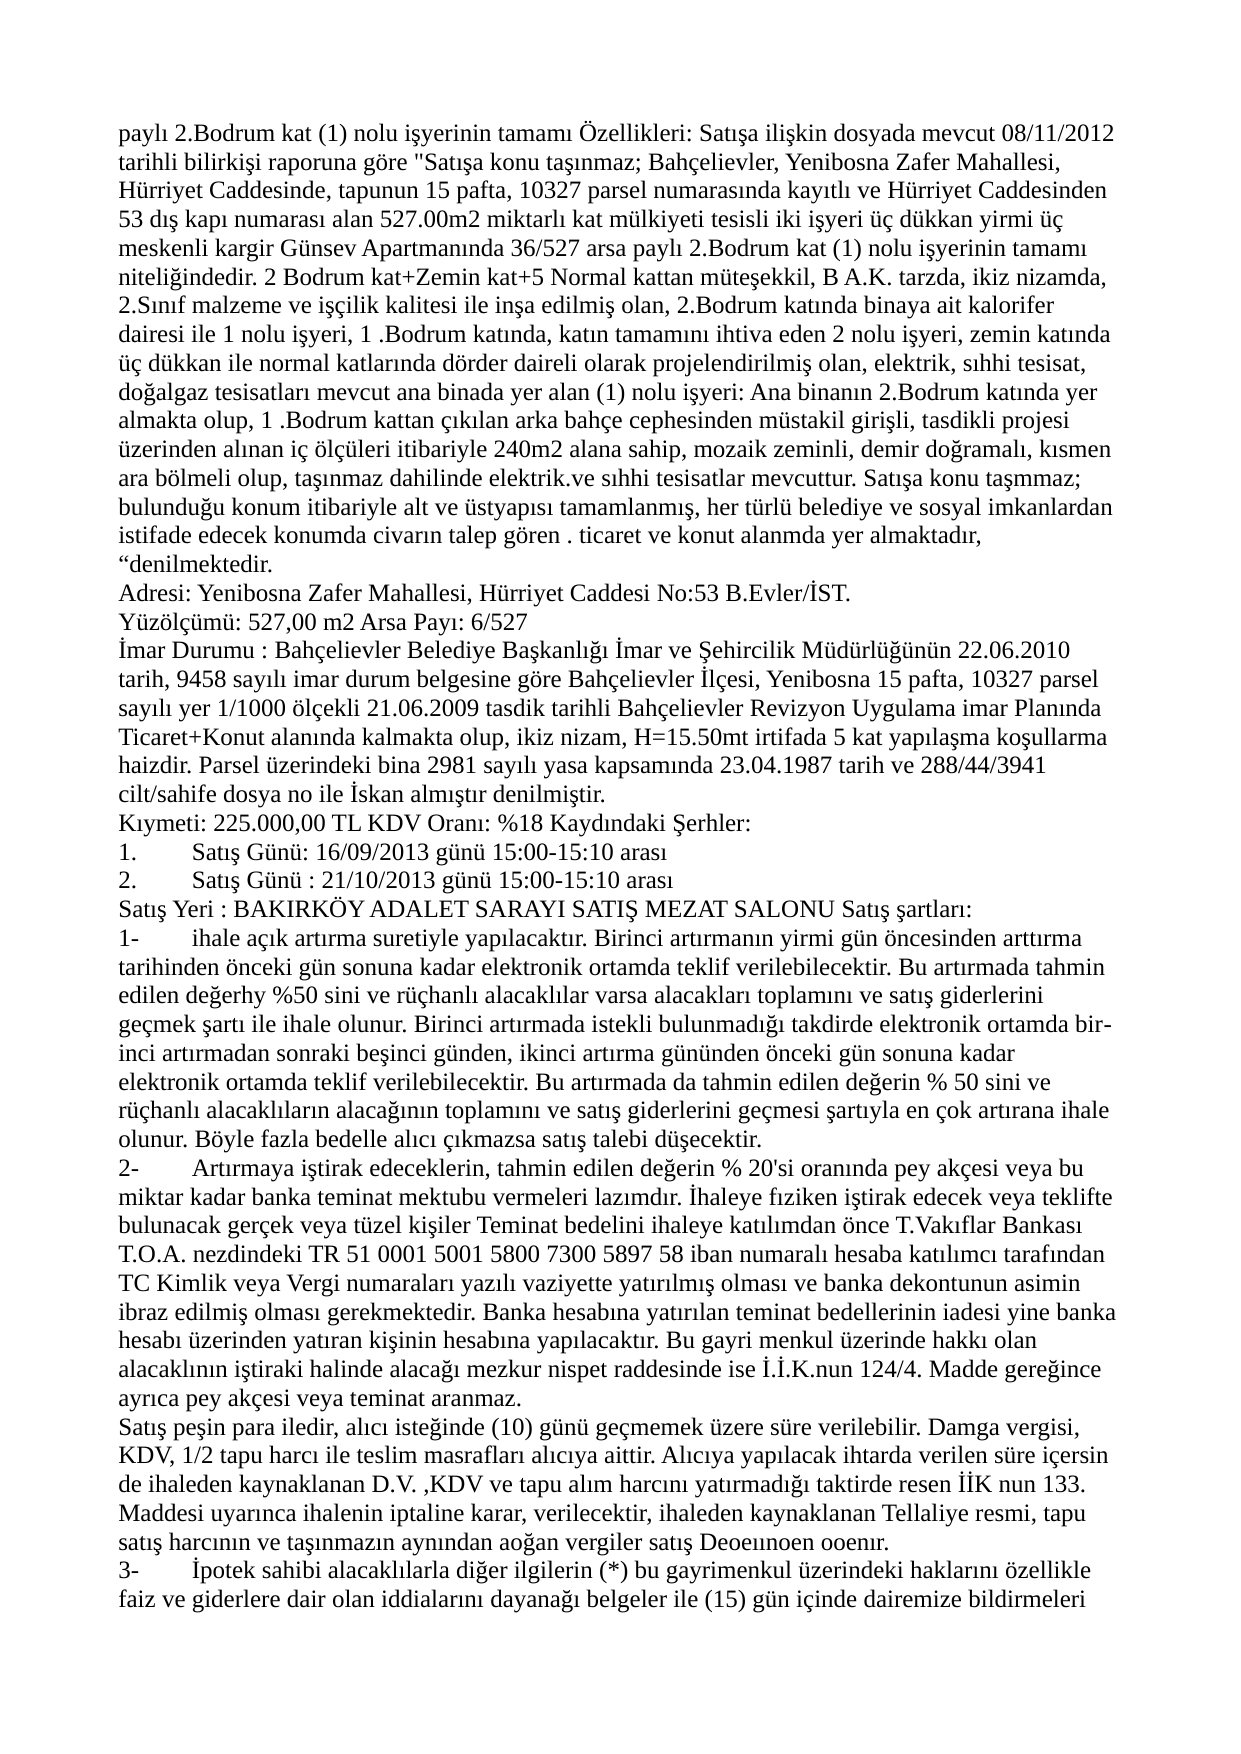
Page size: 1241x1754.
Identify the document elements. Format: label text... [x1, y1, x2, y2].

text 1- ihale açık artırma suretiyle yapılacaktır. Birinci artırmanın yirmi gün öncesinden arttırma tarihinden önceki gün sonuna kadar elektronik ortamda teklif verilebilecektir. Bu artırmada tahmin edilen değerhy %50 sini ve rüçhanlı alacaklılar varsa alacakları toplamını ve satış giderlerini geçmek şartı ile ihale olunur. Birinci artırmada istekli bulunmadığı takdirde elektronik ortamda bir­inci artırmadan sonraki beşinci günden, ikinci artırma gününden önceki gün sonuna kadar elektronik ortamda teklif verilebile­cektir. Bu artırmada da tahmin edilen değerin % 50 sini ve rüçhanlı alacaklıların alacağının toplamını ve satış giderlerini geçme­si şartıyla en çok artırana ihale olunur. Böyle fazla bedelle alıcı çıkmazsa satış talebi düşecektir. [118, 923, 1122, 1153]
text Adresi: Yenibosna Zafer Mahallesi, Hürriyet Caddesi No:53 B.Evler/İST. [118, 578, 1122, 607]
text İmar Durumu : Bahçelievler Belediye Başkanlığı İmar ve Şehircilik Müdürlüğünün 22.06.2010 tarih, 9458 sayılı imar durum belgesine göre Bahçelievler İlçesi, Yenibosna 15 pafta, 10327 parsel sayılı yer 1/1000 ölçekli 21.06.2009 tasdik tarihli Bahçelievler Revizyon Uygulama imar Planında Ticaret+Konut alanında kalmakta olup, ikiz nizam, H=15.50mt irtifada 5 kat yapılaşma koşullarma haizdir. Parsel üzerindeki bina 2981 sayılı yasa kapsamında 23.04.1987 tarih ve 288/44/3941 cilt/sahife dosya no ile İskan almıştır denilmiştir. [118, 636, 1122, 808]
text Kıymeti: 225.000,00 TL KDV Oranı: %18 Kaydındaki Şerhler: [118, 808, 1122, 837]
text paylı 2.Bodrum kat (1) nolu işyerinin tamamı Özellikleri: Satışa ilişkin dosyada mevcut 08/11/2012 tarihli bilirkişi raporuna göre "Satışa konu taşınmaz; Bahçelievler, Yenibosna Zafer Mahallesi, Hürriyet Caddesinde, tapunun 15 pafta, 10327 parsel numarasında kayıtlı ve Hürriyet Caddesinden 53 dış kapı numarası alan 527.00m2 miktarlı kat mülkiyeti tesisli iki işyeri üç dükkan yirmi üç meskenli kargir Günsev Apartmanında 36/527 arsa paylı 2.Bodrum kat (1) nolu işyerinin tamamı niteliğindedir. 2 Bodrum kat+Zemin kat+5 Normal kattan müteşekkil, B A.K. tarzda, ikiz nizamda, 2.Sınıf malzeme ve işçilik kalitesi ile inşa edilmiş olan, 2.Bodrum katın­da binaya ait kalorifer dairesi ile 1 nolu işyeri, 1 .Bodrum katında, katın tamamını ihtiva eden 2 nolu işyeri, zemin katında üç dükkan ile normal katlarında dörder daireli olarak projelendirilmiş olan, elektrik, sıhhi tesisat, doğalgaz tesisatları mevcut ana binada yer alan (1) nolu işyeri: Ana binanın 2.Bodrum katında yer almakta olup, 1 .Bodrum kattan çıkılan arka bahçe cephesin­den müstakil girişli, tasdikli projesi üzerinden alınan iç ölçüleri itibariyle 240m2 alana sahip, mozaik zeminli, demir doğramalı, kısmen ara bölmeli olup, taşınmaz dahilinde elektrik.ve sıhhi tesisatlar mevcuttur. Satışa konu taşmmaz; bulunduğu konum itibariyle alt ve üstyapısı tamamlanmış, her türlü belediye ve sosyal imkanlardan istifade edecek konumda civarın talep gören . ticaret ve konut alanmda yer almaktadır, “denilmektedir. [118, 118, 1122, 578]
text Yüzölçümü: 527,00 m2 Arsa Payı: 6/527 [118, 607, 1122, 636]
text 2. Satış Günü : 21/10/2013 günü 15:00-15:10 arası [118, 866, 1122, 894]
text 3- İpotek sahibi alacaklılarla diğer ilgilerin (*) bu gayrimenkul üzerindeki haklarını özellikle faiz ve giderlere dair olan iddialarını dayanağı belgeler ile (15) gün içinde dairemize bildirmeleri [118, 1556, 1122, 1613]
text Satış Yeri : BAKIRKÖY ADALET SARAYI SATIŞ MEZAT SALONU Satış şartları: [118, 894, 1122, 923]
text Satış peşin para iledir, alıcı isteğinde (10) günü geçmemek üzere süre verilebilir. Damga vergisi, KDV, 1/2 tapu harcı ile teslim masrafları alıcıya aittir. Alıcıya yapılacak ihtarda verilen süre içersin de ihaleden kaynaklanan D.V. ,KDV ve tapu alım harcını yatırmadığı taktirde resen İİK nun 133. Maddesi uyarınca ihalenin iptaline karar, verilecektir, ihaleden kaynaklanan Tellaliye resmi, tapu satış harcının ve taşınmazın aynından aoğan vergiler satış Deoeıınoen ooenır. [118, 1412, 1122, 1556]
text 1. Satış Günü: 16/09/2013 günü 15:00-15:10 arası [118, 837, 1122, 866]
text 2- Artırmaya iştirak edeceklerin, tahmin edilen değerin % 20'si oranında pey akçesi veya bu miktar kadar banka teminat mek­tubu vermeleri lazımdır. İhaleye fıziken iştirak edecek veya teklifte bulunacak gerçek veya tüzel kişiler Teminat bedelini ihaleye katılımdan önce T.Vakıflar Bankası T.O.A. nezdindeki TR 51 0001 5001 5800 7300 5897 58 iban numaralı hesaba katılımcı tarafından TC Kimlik veya Vergi numaraları yazılı vaziyette yatırılmış olması ve banka dekontunun asimin ibraz edilmiş olması gerekmektedir. Banka hesabına yatırılan teminat bedellerinin iadesi yine banka hesabı üzerinden yatıran kişinin hesabına yapılacaktır. Bu gayri menkul üzerinde hakkı olan alacaklının iştiraki halinde alacağı mezkur nispet raddesinde ise İ.İ.K.nun 124/4. Madde gereğince ayrıca pey akçesi veya teminat aranmaz. [118, 1153, 1122, 1412]
